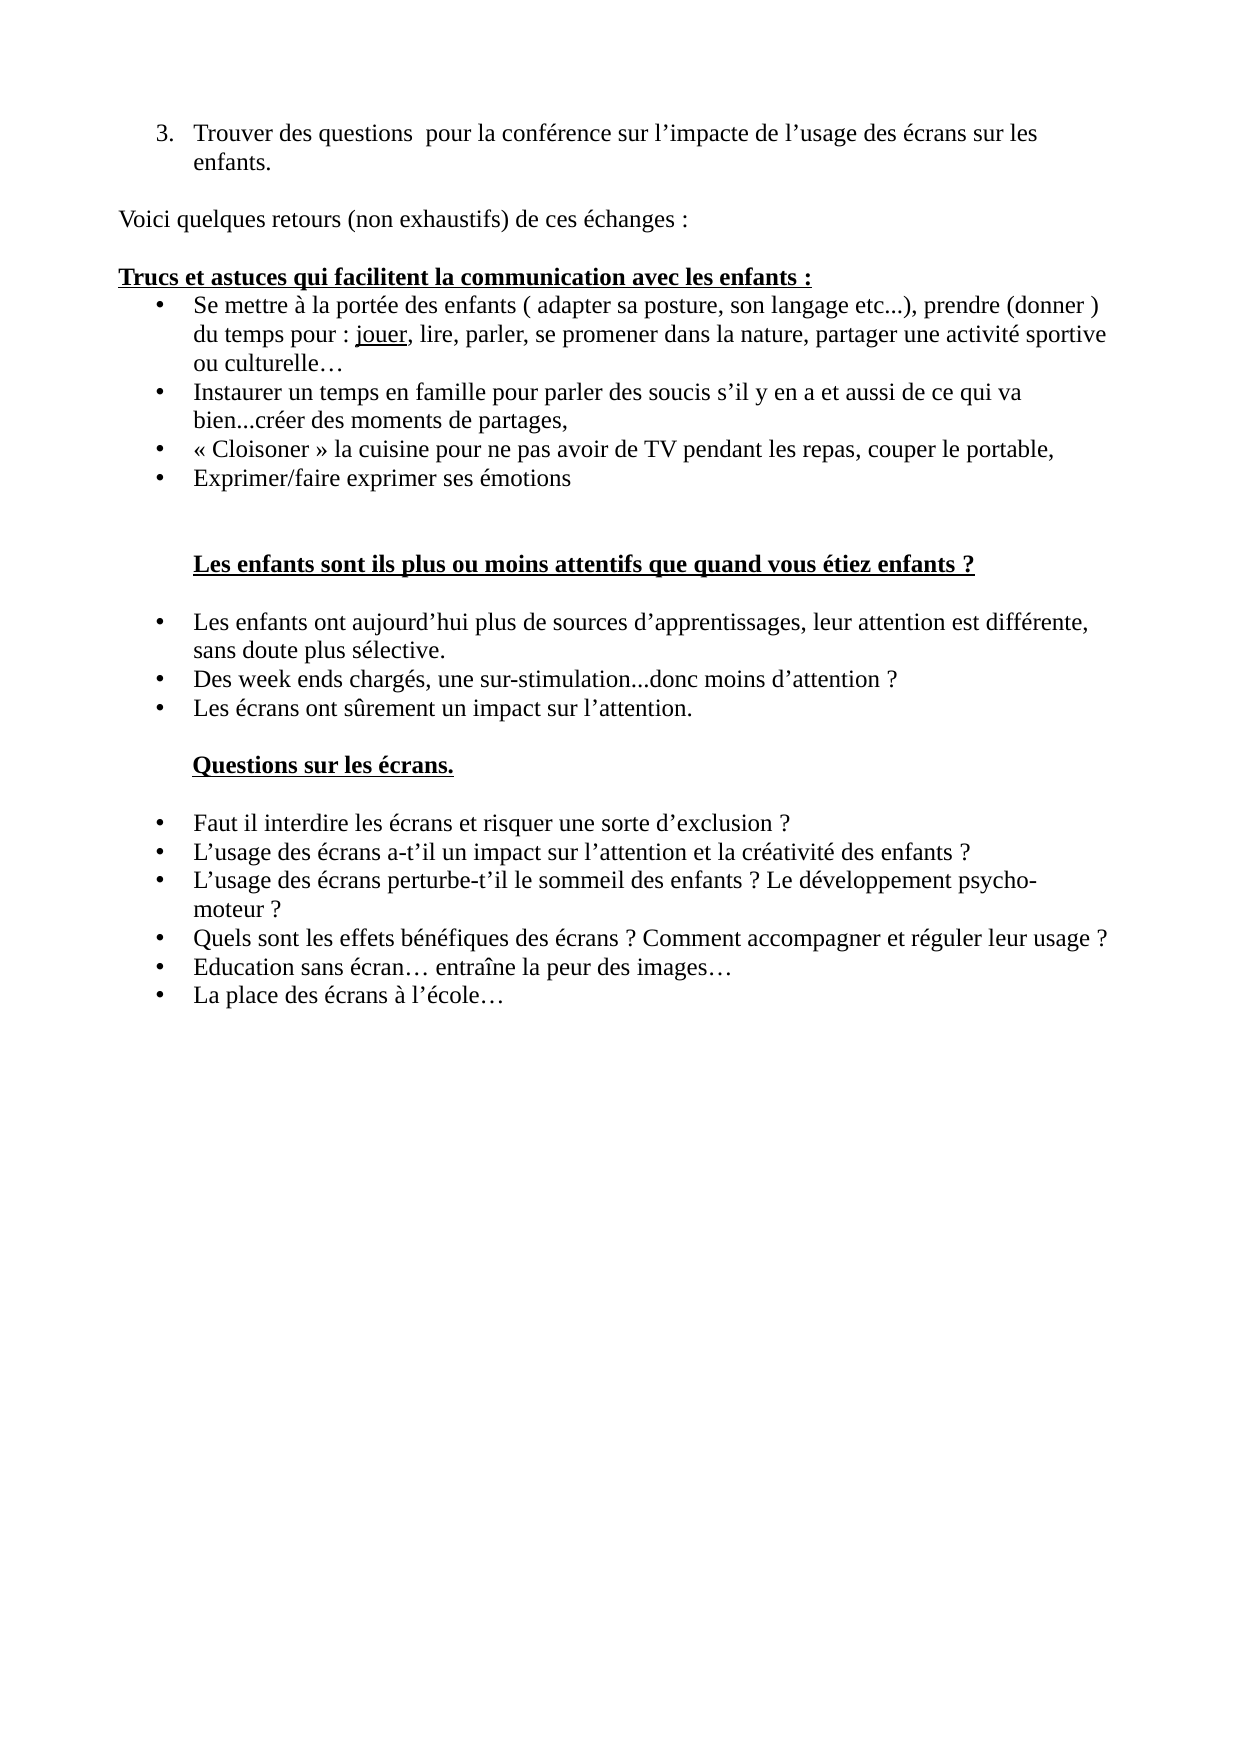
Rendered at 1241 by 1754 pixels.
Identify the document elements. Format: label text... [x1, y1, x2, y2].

text Trucs et astuces qui facilitent la communication avec les enfants : [118, 262, 1122, 291]
list L’usage des écrans a-t’il un impact sur l’attention et la créativité des enfants ? [156, 837, 1122, 866]
list « Cloisoner » la cuisine pour ne pas avoir de TV pendant les repas, couper le portable, [156, 434, 1122, 463]
list Les enfants sont ils plus ou moins attentifs que quand vous étiez enfants ? [156, 549, 1122, 578]
text Voici quelques retours (non exhaustifs) de ces échanges : [118, 204, 1122, 233]
list Les enfants ont aujourd’hui plus de sources d’apprentissages, leur attention est différente, sans doute plus sélective. [156, 607, 1122, 664]
list Education sans écran… entraîne la peur des images… [156, 952, 1122, 981]
list Des week ends chargés, une sur-stimulation...donc moins d’attention ? [156, 664, 1122, 693]
list Quels sont les effets bénéfiques des écrans ? Comment accompagner et réguler leur usage ? [156, 923, 1122, 952]
list L’usage des écrans perturbe-t’il le sommeil des enfants ? Le développement psycho-moteur ? [156, 866, 1122, 923]
list Les écrans ont sûrement un impact sur l’attention. [156, 693, 1122, 722]
list La place des écrans à l’école… [156, 981, 1122, 1009]
list Faut il interdire les écrans et risquer une sorte d’exclusion ? [156, 808, 1122, 837]
list Exprimer/faire exprimer ses émotions [156, 463, 1122, 492]
list Instaurer un temps en famille pour parler des soucis s’il y en a et aussi de ce qui va bien...créer des moments de partages, [156, 377, 1122, 434]
text Questions sur les écrans. [118, 751, 1122, 779]
list Se mettre à la portée des enfants ( adapter sa posture, son langage etc...), prendre (donner ) du temps pour : jouer, lire, parler, se promener dans la nature, partager une activité sportive ou culturelle… [156, 291, 1122, 377]
list Trouver des questions pour la conférence sur l’impacte de l’usage des écrans sur les enfants. [156, 118, 1122, 176]
